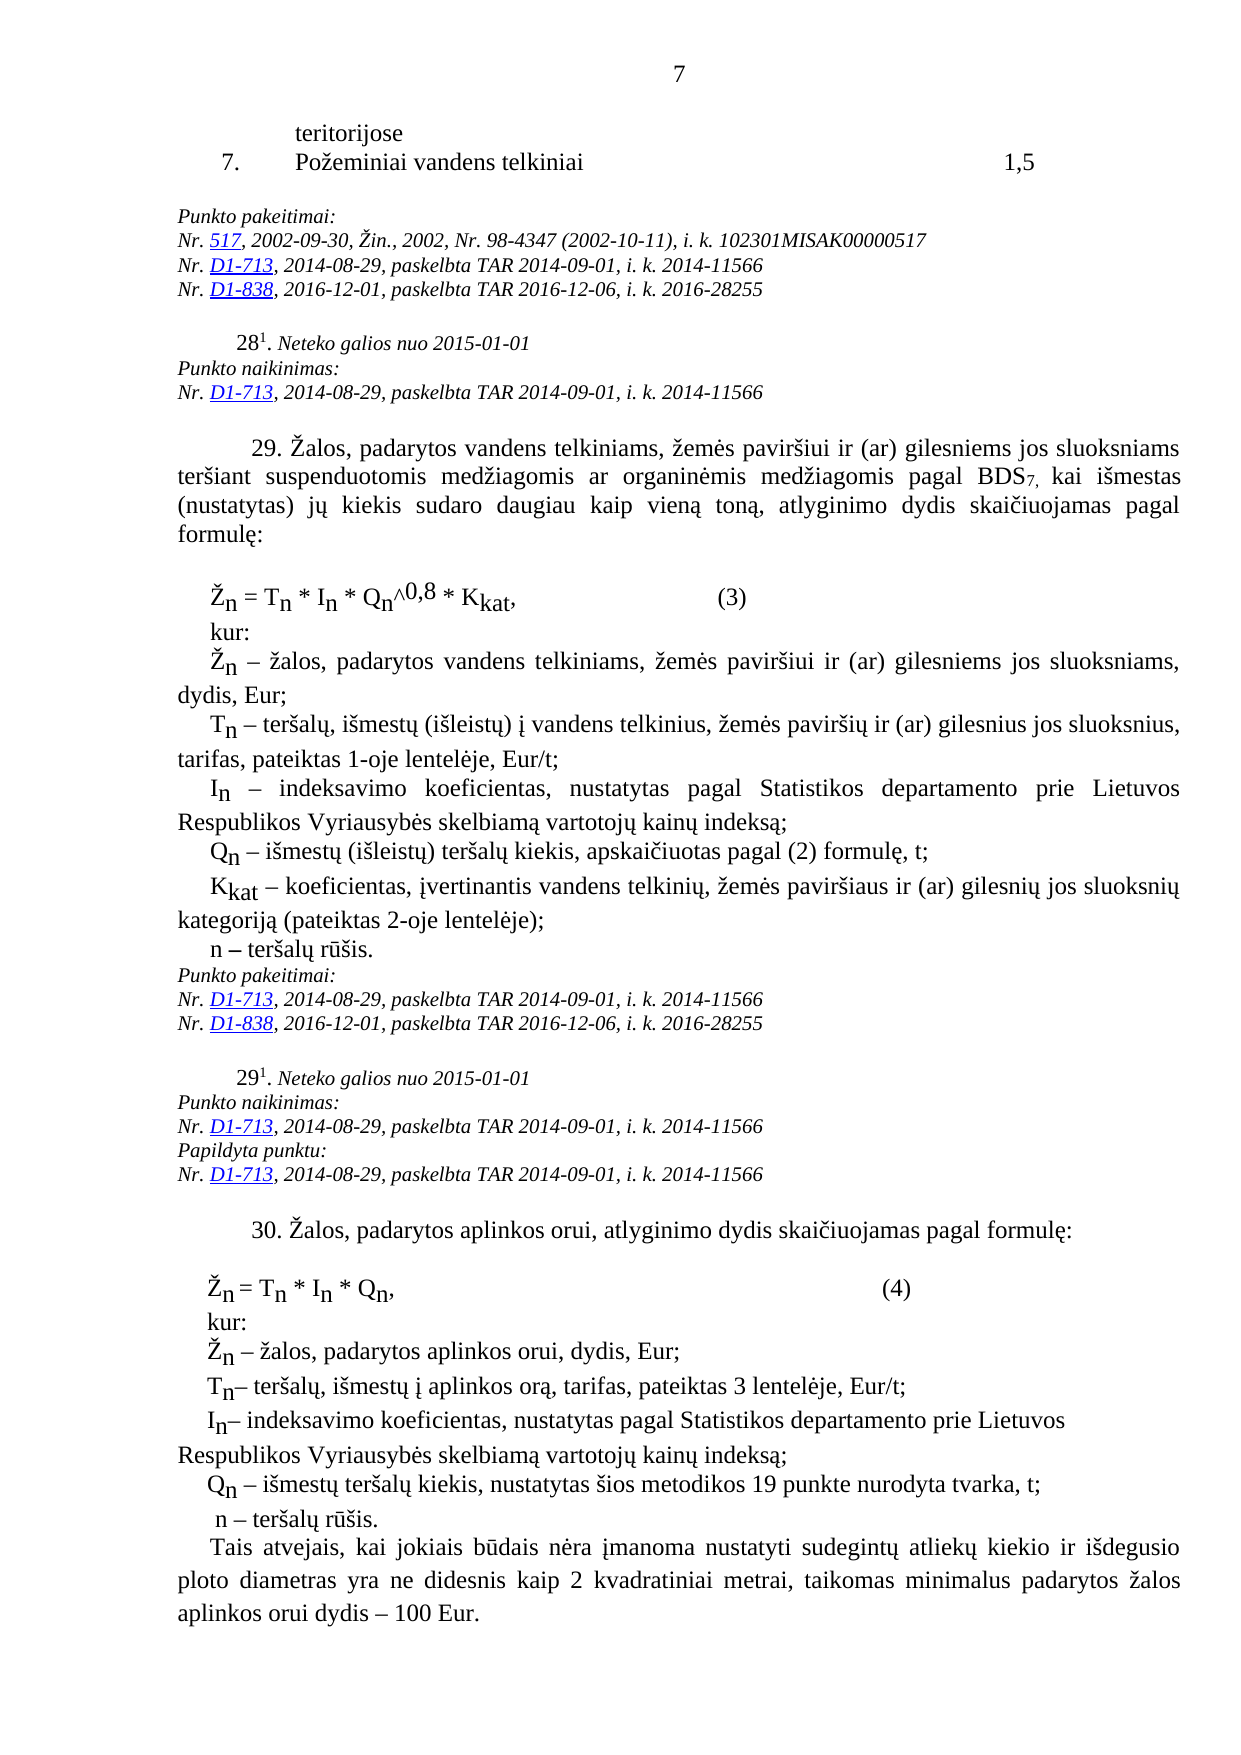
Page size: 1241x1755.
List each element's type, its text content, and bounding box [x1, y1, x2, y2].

text Kkat – koeficientas, įvertinantis vandens telkinių, žemės paviršiaus ir (ar) gilesnių jos sluoksnių kategoriją (pateiktas 2-oje lentelėje); [177, 871, 1181, 934]
text 291. Neteko galios nuo 2015-01-01 [177, 1064, 1181, 1090]
table_cell teritorijose [284, 118, 946, 147]
text Nr. D1-713, 2014-08-29, paskelbta TAR 2014-09-01, i. k. 2014-11566 [177, 1162, 1181, 1186]
text In– indeksavimo koeficientas, nustatytas pagal Statistikos departamento prie Lietuvos [207, 1406, 1181, 1440]
table_cell 1,5 [946, 147, 1072, 176]
text 281. Neteko galios nuo 2015-01-01 [177, 329, 1181, 356]
text Nr. D1-713, 2014-08-29, paskelbta TAR 2014-09-01, i. k. 2014-11566 [177, 252, 1181, 277]
text Respublikos Vyriausybės skelbiamą vartotojų kainų indeksą; [177, 1440, 1181, 1469]
text n – teršalų rūšis. [177, 934, 1181, 963]
text Nr. D1-838, 2016-12-01, paskelbta TAR 2016-12-06, i. k. 2016-28255 [177, 1011, 1181, 1035]
text Nr. D1-713, 2014-08-29, paskelbta TAR 2014-09-01, i. k. 2014-11566 [177, 987, 1181, 1011]
text Tn – teršalų, išmestų (išleistų) į vandens telkinius, žemės paviršių ir (ar) gilesnius jos sluoksnius, tarifas, pateiktas 1-oje lentelėje, Eur/t; [177, 709, 1181, 773]
text Žn – žalos, padarytos aplinkos orui, dydis, Eur; [207, 1336, 1181, 1371]
text Nr. D1-713, 2014-08-29, paskelbta TAR 2014-09-01, i. k. 2014-11566 [177, 380, 1181, 404]
text Qn – išmestų (išleistų) teršalų kiekis, apskaičiuotas pagal (2) formulę, t; [177, 836, 1181, 871]
text Punkto naikinimas: [177, 356, 1181, 380]
text Žn – žalos, padarytos vandens telkiniams, žemės paviršiui ir (ar) gilesniems jos sluoksniams, dydis, Eur; [177, 646, 1181, 709]
text Punkto pakeitimai: [177, 963, 1181, 987]
table_cell [177, 118, 283, 147]
text Tais atvejais, kai jokiais būdais nėra įmanoma nustatyti sudegintų atliekų kiekio ir išdegusio ploto diametras yra ne didesnis kaip 2 kvadratiniai metrai, taikomas minimalus padarytos žalos aplinkos orui dydis – 100 Eur. [177, 1532, 1181, 1627]
text 30. Žalos, padarytos aplinkos orui, atlyginimo dydis skaičiuojamas pagal formulę: [177, 1215, 1181, 1244]
text Žn = Tn * In * Qn, (4) [207, 1273, 1181, 1307]
text Papildyta punktu: [177, 1138, 1181, 1162]
text Punkto pakeitimai: [177, 204, 1181, 228]
text 29. Žalos, padarytos vandens telkiniams, žemės paviršiui ir (ar) gilesniems jos sluoksniams teršiant suspenduotomis medžiagomis ar organinėmis medžiagomis pagal BDS7, kai išmestas (nustatytas) jų kiekis sudaro daugiau kaip vieną toną, atlyginimo dydis skaičiuojamas pagal formulę: [177, 433, 1181, 548]
text Nr. D1-838, 2016-12-01, paskelbta TAR 2016-12-06, i. k. 2016-28255 [177, 277, 1181, 301]
table_cell 7. [177, 147, 283, 176]
table_cell [1072, 147, 1119, 176]
text kur: [207, 1307, 1181, 1336]
table_cell [946, 118, 1072, 147]
text Tn– teršalų, išmestų į aplinkos orą, tarifas, pateiktas 3 lentelėje, Eur/t; [207, 1371, 1181, 1406]
text kur: [177, 617, 1181, 646]
text Nr. 517, 2002-09-30, Žin., 2002, Nr. 98-4347 (2002-10-11), i. k. 102301MISAK00000517 [177, 228, 1181, 252]
text Qn – išmestų teršalų kiekis, nustatytas šios metodikos 19 punkte nurodyta tvarka, t; [207, 1469, 1181, 1504]
text Nr. D1-713, 2014-08-29, paskelbta TAR 2014-09-01, i. k. 2014-11566 [177, 1114, 1181, 1138]
text n – teršalų rūšis. [215, 1504, 1181, 1532]
text Punkto naikinimas: [177, 1090, 1181, 1114]
text In – indeksavimo koeficientas, nustatytas pagal Statistikos departamento prie Lietuvos Respublikos Vyriausybės skelbiamą vartotojų kainų indeksą; [177, 773, 1181, 836]
table_cell [1072, 118, 1119, 147]
table_cell Požeminiai vandens telkiniai [284, 147, 946, 176]
text Žn = Tn * In * Qn^0,8 * Kkat, (3) [177, 576, 1181, 617]
